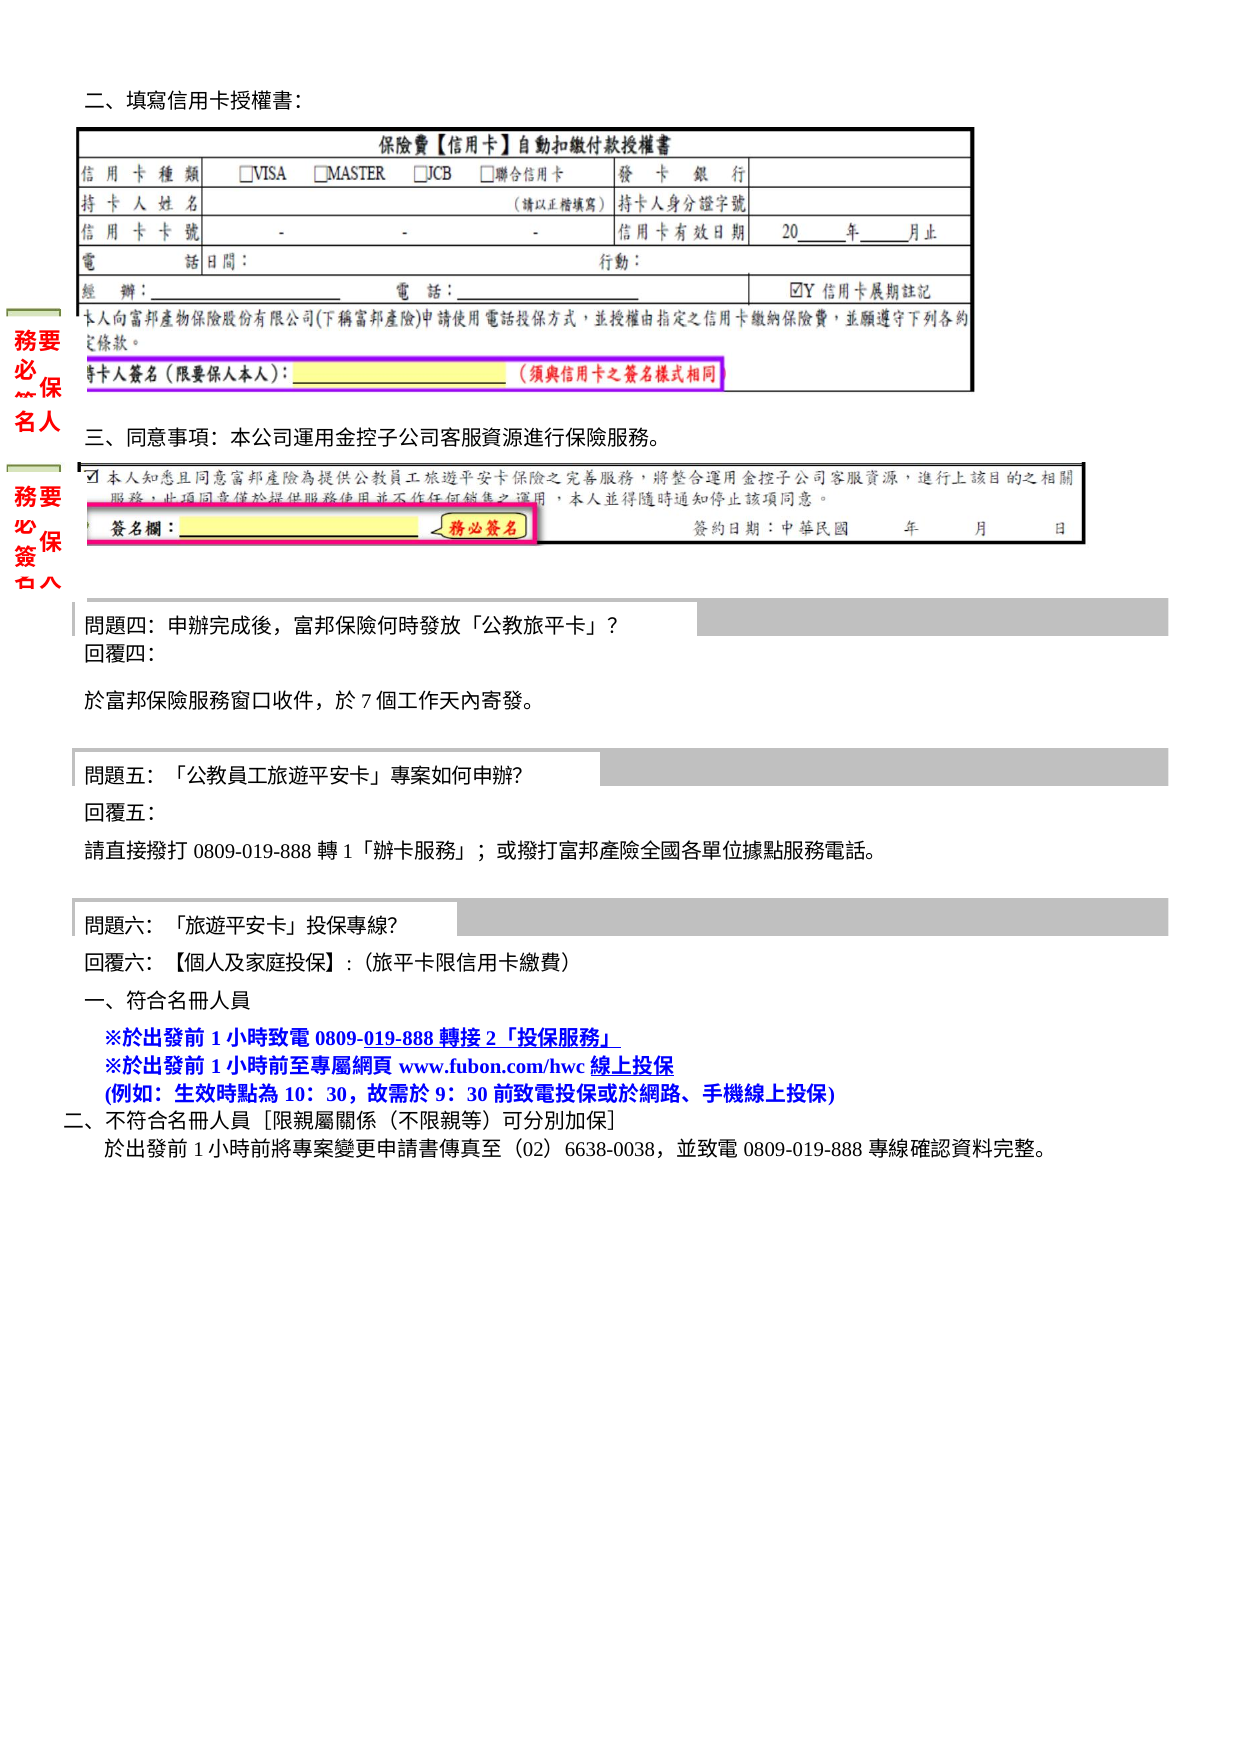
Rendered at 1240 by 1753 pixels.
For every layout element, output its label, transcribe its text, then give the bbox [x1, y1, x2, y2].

text 務要 [14, 325, 78, 356]
text 必 [14, 520, 79, 538]
text 回覆五： [84, 799, 180, 826]
text 名人 [14, 406, 78, 437]
text 二、不符合名冊人員［限親屬關係（不限親等）可分別加保］ [63, 1107, 1231, 1134]
picture [6, 462, 1089, 584]
text 保 [39, 538, 79, 553]
text 保 [45, 384, 52, 397]
picture [72, 898, 1169, 936]
picture [72, 748, 1169, 786]
text 必 [14, 356, 78, 384]
text ※於出發前 1 小時致電 0809-019-888 轉接 2「投保服務」 [104, 1024, 1231, 1051]
text 回覆四： [84, 639, 689, 666]
text 簽 [14, 553, 79, 568]
text 保 [55, 384, 78, 397]
text 保 [39, 384, 43, 397]
text ※於出發前 1 小時前至專屬網頁 www.fubon.com/hwc 線上投保 [104, 1051, 1231, 1079]
text 三、同意事項：本公司運用金控子公司客服資源進行保險服務。 [84, 424, 736, 451]
picture [87, 598, 1169, 636]
picture [6, 127, 976, 428]
text 於出發前 1 小時前將專案變更申請書傳真至（02）6638-0038，並致電 0809-019-888 專線確認資料完整。 [104, 1134, 1231, 1162]
text 於富邦保險服務窗口收件，於 7 個工作天內寄發。 [84, 686, 595, 714]
text 請直接撥打 0809-019-888 轉 1「辦卡服務」；或撥打富邦產險全國各單位據點服務電話。 [84, 836, 1012, 864]
text 問題四：申辦完成後，富邦保險何時發放「公教旅平卡」？ [84, 611, 689, 639]
text 問題六：「旅遊平安卡」投保專線？ [84, 911, 448, 939]
text 問題五：「公教員工旅遊平安卡」專案如何申辦？ [84, 761, 591, 789]
text 回覆六：【個人及家庭投保】:（旅平卡限信用卡繳費） [84, 949, 644, 976]
text 務要 [14, 481, 79, 511]
text 名人 [14, 577, 79, 593]
text 二、填寫信用卡授權書： [84, 86, 329, 114]
text (例如：生效時點為 10：30，故需於 9：30 前致電投保或於網路、手機線上投保) [104, 1079, 1231, 1107]
text 一、符合名冊人員 [84, 986, 264, 1014]
